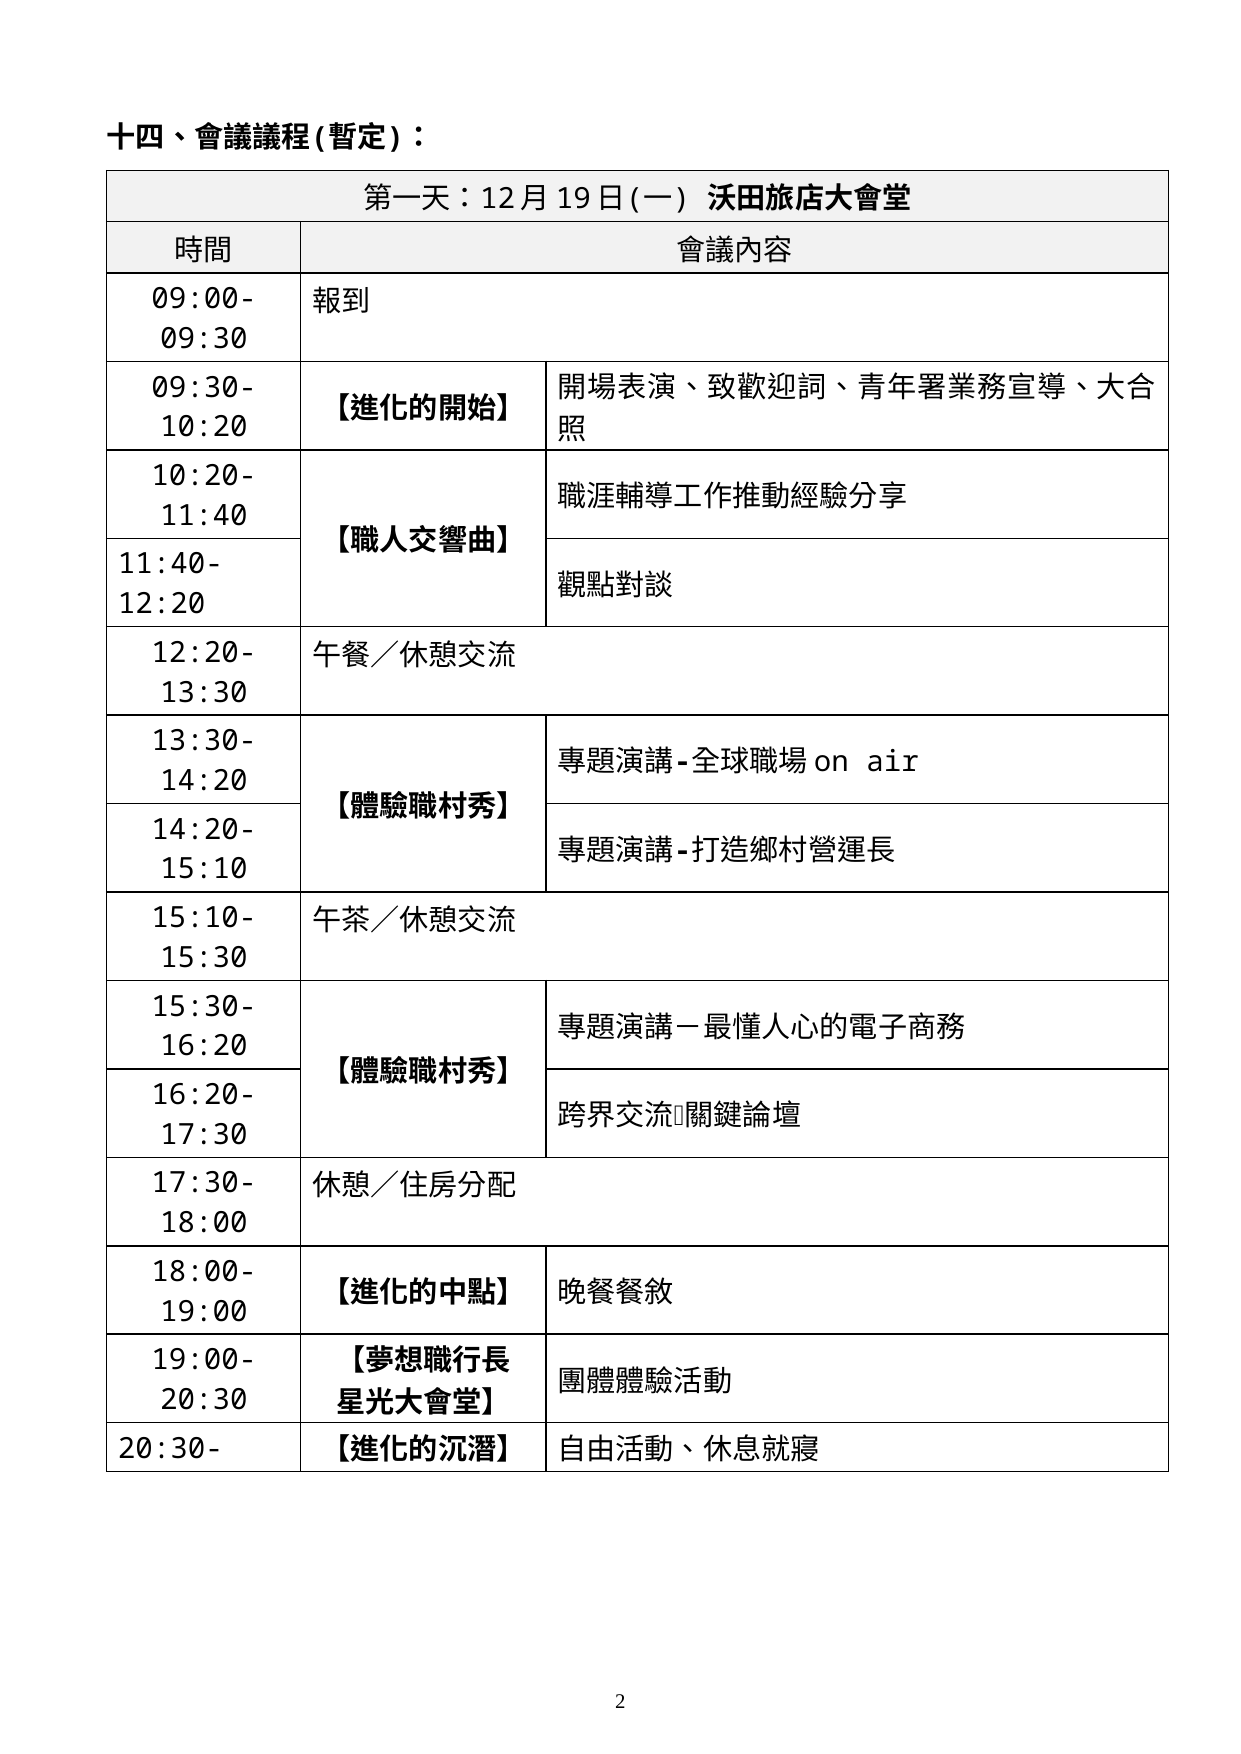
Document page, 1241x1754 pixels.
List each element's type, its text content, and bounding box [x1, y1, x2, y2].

table_cell 報到 [301, 274, 1168, 361]
table_cell 會議內容 [301, 222, 1168, 272]
table_cell 15:10-15:30 [107, 893, 300, 979]
table_cell 19:00-20:30 [107, 1335, 300, 1422]
table_cell 團體體驗活動 [547, 1335, 1168, 1422]
table_header 第一天：12月19日(一) 沃田旅店大會堂 [107, 171, 1168, 221]
table_cell 12:20-13:30 [107, 627, 300, 714]
table_cell 職涯輔導工作推動經驗分享 [547, 451, 1168, 537]
table_cell 【夢想職行長 星光大會堂】 [301, 1335, 545, 1422]
table_cell 17:30-18:00 [107, 1158, 300, 1245]
table_cell 專題演講-全球職場on air [547, 716, 1168, 803]
table_cell 觀點對談 [547, 539, 1168, 626]
table_cell 13:30-14:20 [107, 716, 300, 803]
table_cell 09:30-10:20 [107, 362, 300, 449]
table_cell 14:20-15:10 [107, 804, 300, 891]
table_cell 休憩／住房分配 [301, 1158, 1168, 1245]
table_cell 【進化的沉潛】 [301, 1423, 545, 1471]
table_cell 11:40-12:20 [107, 539, 300, 626]
table_cell 18:00-19:00 [107, 1247, 300, 1333]
table_cell 自由活動、休息就寢 [547, 1423, 1168, 1471]
table_cell 10:20-11:40 [107, 451, 300, 537]
table_cell 20:30- [107, 1423, 300, 1471]
table_cell 15:30-16:20 [107, 981, 300, 1068]
table_cell 16:20-17:30 [107, 1070, 300, 1156]
table_cell 開場表演、致歡迎詞、青年署業務宣導、大合照 [547, 362, 1168, 449]
table_cell 專題演講-打造鄉村營運長 [547, 804, 1168, 891]
table_cell 【進化的中點】 [301, 1247, 545, 1333]
text 十四、會議議程(暫定)： [106, 107, 1134, 157]
table_cell 午茶／休憩交流 [301, 893, 1168, 979]
table_cell 【進化的開始】 [301, 362, 545, 449]
table_cell 【職人交響曲】 [301, 451, 545, 626]
table_cell 晚餐餐敘 [547, 1247, 1168, 1333]
table_cell 專題演講－最懂人心的電子商務 [547, 981, 1168, 1068]
table_cell 時間 [107, 222, 300, 272]
table_cell 09:00-09:30 [107, 274, 300, 361]
table_cell 【體驗職村秀】 [301, 981, 545, 1156]
table_cell 午餐／休憩交流 [301, 627, 1168, 714]
table_cell 跨界交流關鍵論壇 [547, 1070, 1168, 1156]
table_cell 【體驗職村秀】 [301, 716, 545, 891]
